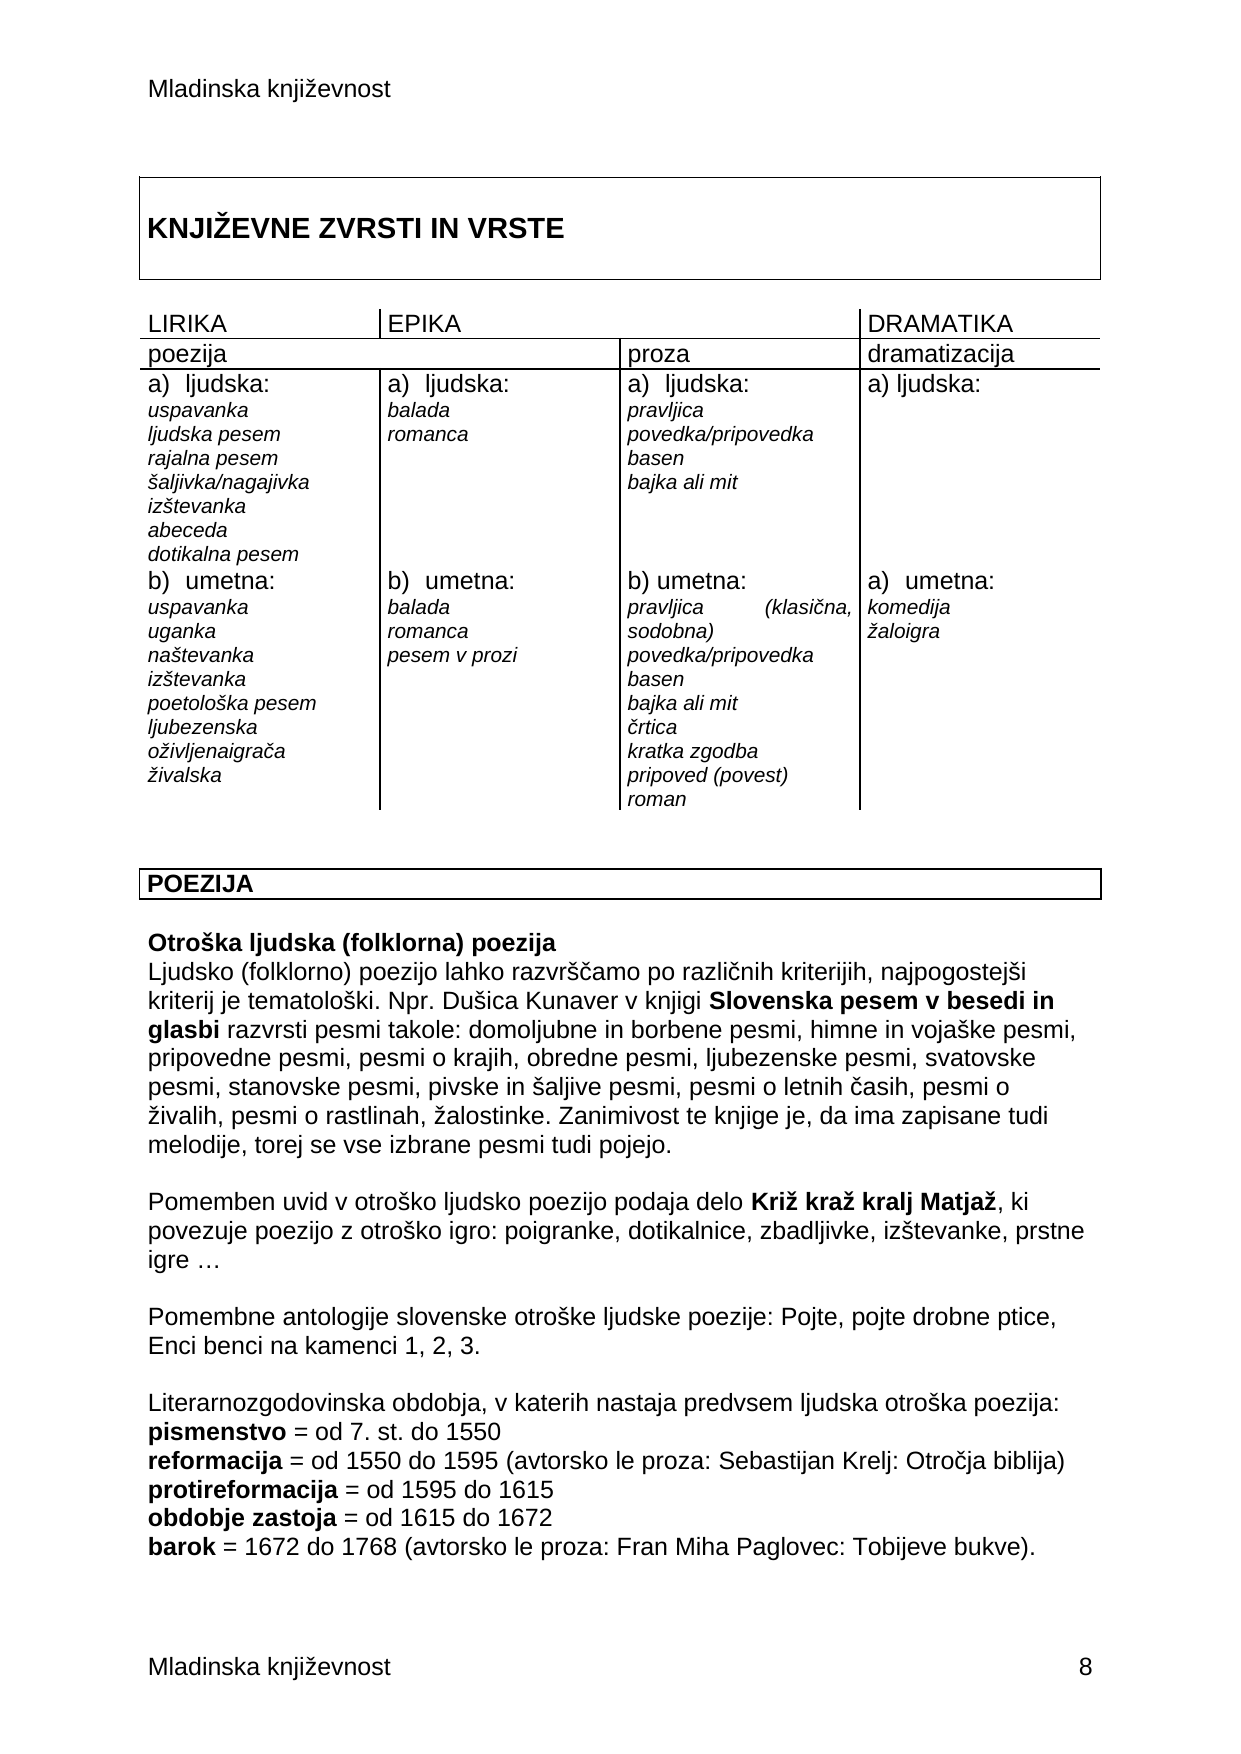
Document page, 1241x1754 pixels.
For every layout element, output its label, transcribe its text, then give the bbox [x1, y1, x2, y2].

table_header LIRIKA [140, 309, 379, 338]
table_cell umetna: balada romanca pesem v prozi [381, 566, 619, 810]
table_header EPIKA [381, 309, 859, 338]
table_cell b) umetna: pravljica (klasična, sodobna) povedka/pripovedka basen bajka ali mit črtica kratka zgodba pripoved (povest) roman [621, 566, 859, 810]
table_cell ljudska: pravljica povedka/pripovedka basen bajka ali mit [621, 370, 859, 566]
text obdobje zastoja = od 1615 do 1672 [148, 1503, 1093, 1532]
table_cell poezija [140, 339, 619, 368]
table_cell umetna: komedija žaloigra [861, 566, 1100, 810]
text Otroška ljudska (folklorna) poezija [148, 928, 1093, 957]
table_cell dramatizacija [861, 339, 1100, 368]
table_cell proza [621, 339, 859, 368]
table_header POEZIJA [140, 870, 1100, 898]
text Pomembne antologije slovenske otroške ljudske poezije: Pojte, pojte drobne ptice, Enci benci na kamenci 1, 2, 3. [148, 1302, 1093, 1360]
text Pomemben uvid v otroško ljudsko poezijo podaja delo Križ kraž kralj Matjaž, ki povezuje poezijo z otroško igro: poigranke, dotikalnice, zbadljivke, izštevanke, prstne igre … [148, 1187, 1093, 1273]
table_cell a) ljudska: [861, 370, 1100, 566]
text protireformacija = od 1595 do 1615 [148, 1475, 1093, 1503]
text barok = 1672 do 1768 (avtorsko le proza: Fran Miha Paglovec: Tobijeve bukve). [148, 1532, 1093, 1561]
text Literarnozgodovinska obdobja, v katerih nastaja predvsem ljudska otroška poezija: [148, 1388, 1093, 1417]
text Ljudsko (folklorno) poezijo lahko razvrščamo po različnih kriterijih, najpogostejši kriterij je tematološki. Npr. Dušica Kunaver v knjigi Slovenska pesem v besedi in glasbi razvrsti pesmi takole: domoljubne in borbene pesmi, himne in vojaške pesmi, pripovedne pesmi, pesmi o krajih, obredne pesmi, ljubezenske pesmi, svatovske pesmi, stanovske pesmi, pivske in šaljive pesmi, pesmi o letnih časih, pesmi o živalih, pesmi o rastlinah, žalostinke. Zanimivost te knjige je, da ima zapisane tudi melodije, torej se vse izbrane pesmi tudi pojejo. [148, 957, 1093, 1158]
text reformacija = od 1550 do 1595 (avtorsko le proza: Sebastijan Krelj: Otročja biblija) [148, 1446, 1093, 1475]
table_cell ljudska: uspavanka ljudska pesem rajalna pesem šaljivka/nagajivka izštevanka abeceda dotikalna pesem [140, 370, 379, 566]
table_cell ljudska: balada romanca [381, 370, 619, 566]
table_header KNJIŽEVNE ZVRSTI IN VRSTE [140, 178, 1100, 278]
table_header DRAMATIKA [861, 309, 1100, 338]
text pismenstvo = od 7. st. do 1550 [148, 1417, 1093, 1446]
table_cell umetna: uspavanka uganka naštevanka izštevanka poetološka pesem ljubezenska oživljenaigrača živalska [140, 566, 379, 810]
